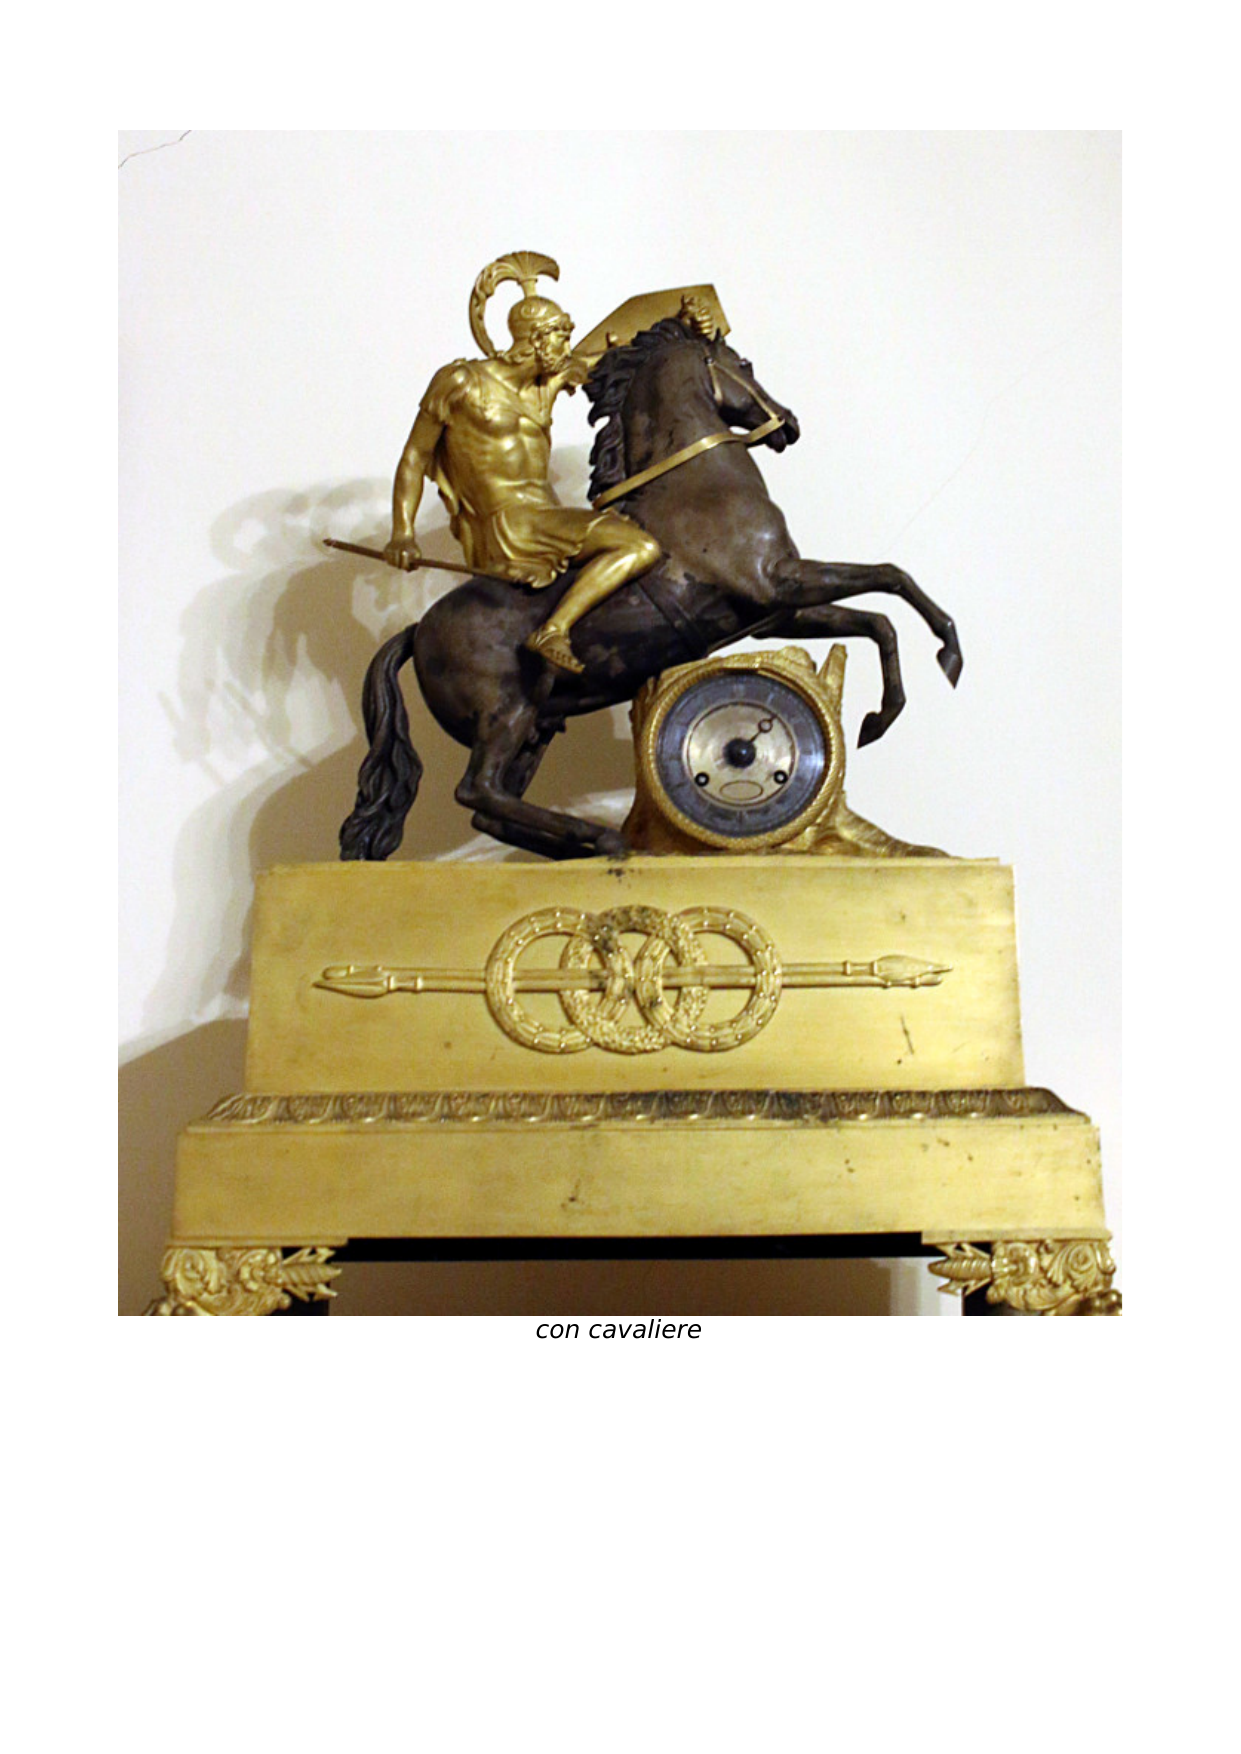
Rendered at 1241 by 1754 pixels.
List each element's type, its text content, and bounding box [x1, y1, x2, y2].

picture [118, 130, 1123, 1316]
text con cavaliere [118, 1316, 1122, 1344]
